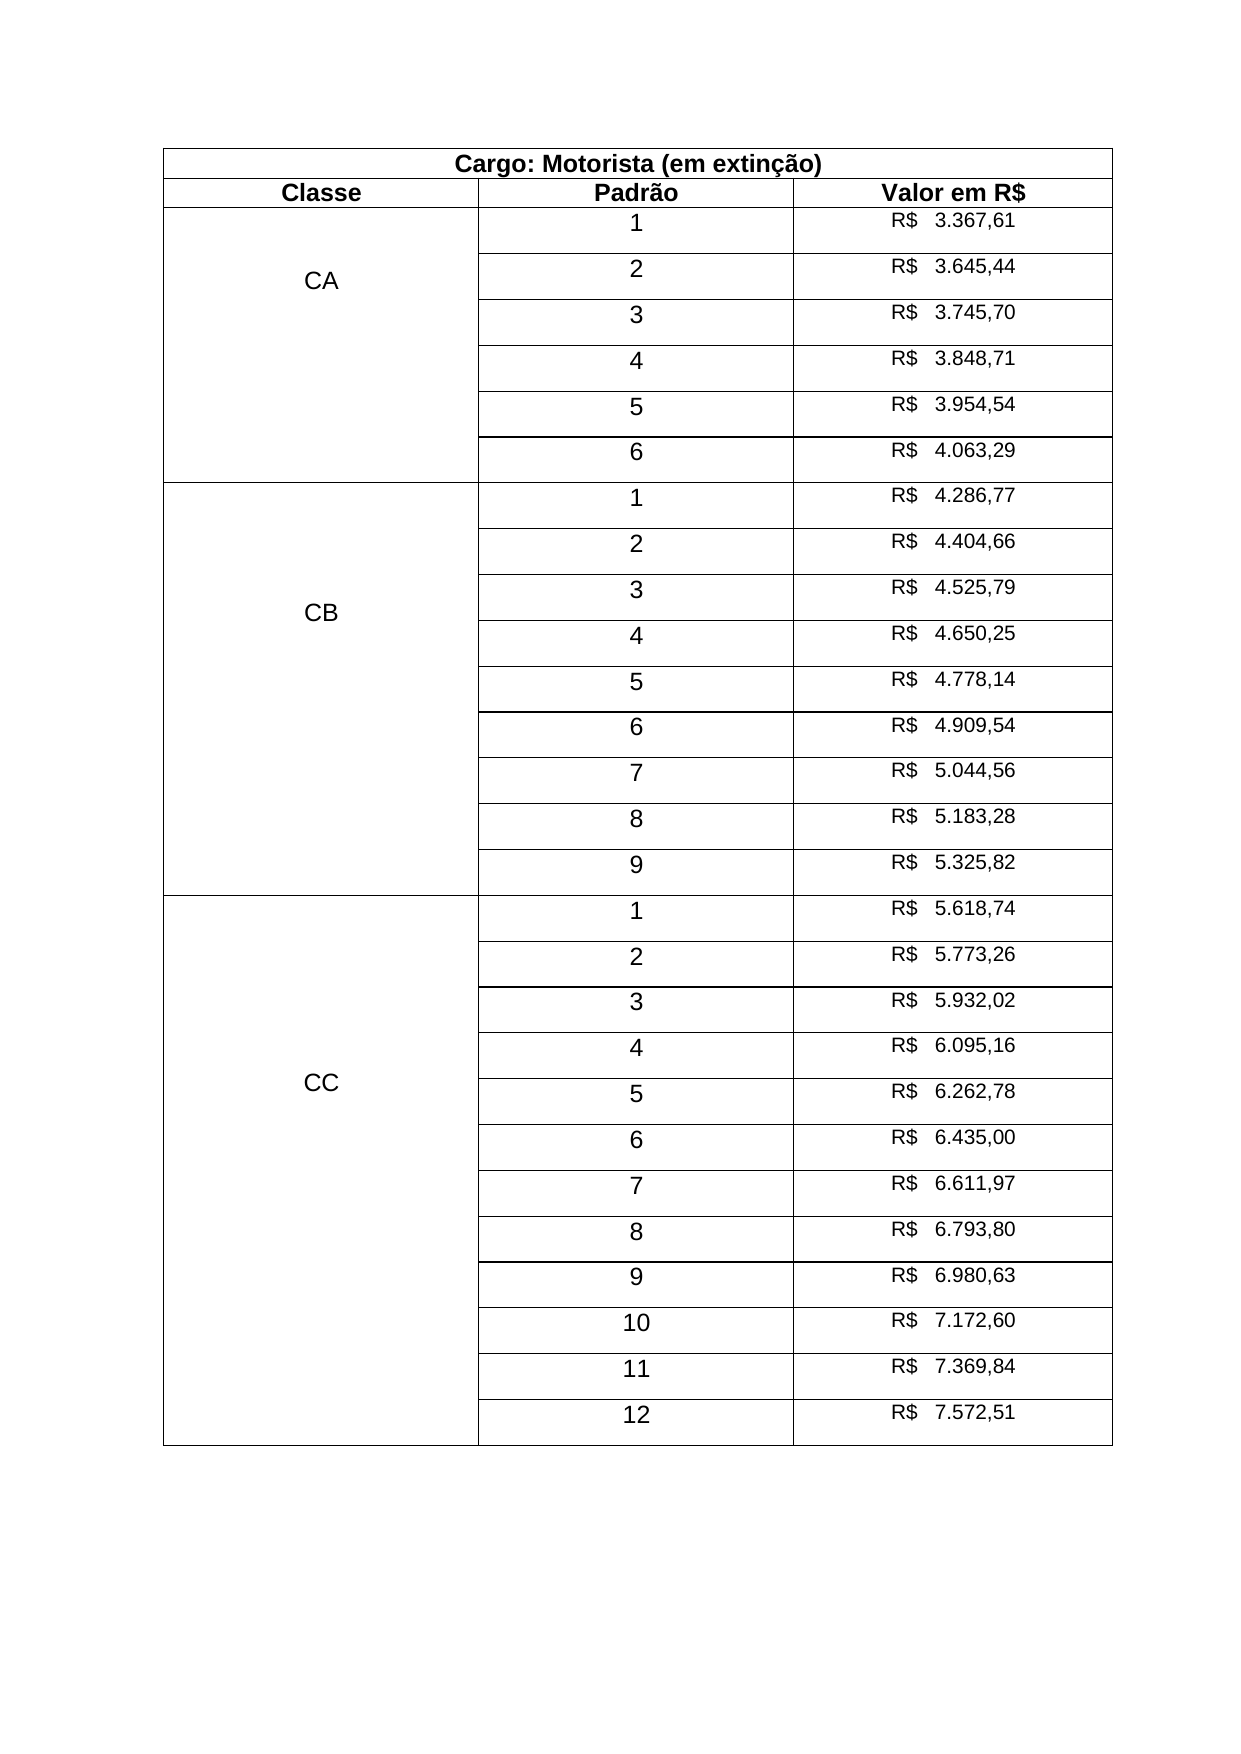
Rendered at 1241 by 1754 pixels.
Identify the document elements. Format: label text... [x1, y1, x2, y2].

table_cell 4 [479, 346, 793, 391]
table_cell 9 [479, 850, 793, 895]
table_cell R$ 7.172,60 [794, 1308, 1112, 1353]
table_cell R$ 5.325,82 [794, 850, 1112, 895]
table_cell R$ 6.611,97 [794, 1171, 1112, 1216]
table_cell R$ 3.745,70 [794, 300, 1112, 345]
table_cell R$ 5.773,26 [794, 942, 1112, 986]
table_cell R$ 5.044,56 [794, 758, 1112, 803]
table_cell 8 [479, 804, 793, 849]
table_cell 4 [479, 1033, 793, 1078]
table_cell 5 [479, 667, 793, 711]
table_cell CB [164, 483, 478, 895]
table_cell R$ 6.793,80 [794, 1217, 1112, 1261]
table_cell R$ 6.095,16 [794, 1033, 1112, 1078]
table_cell R$ 4.909,54 [794, 713, 1112, 757]
table_cell 1 [479, 208, 793, 253]
table_cell 3 [479, 300, 793, 345]
table_cell Padrão [479, 179, 793, 207]
table_cell 9 [479, 1263, 793, 1307]
table_cell R$ 5.932,02 [794, 988, 1112, 1032]
table_cell 5 [479, 1079, 793, 1124]
table_cell R$ 5.618,74 [794, 896, 1112, 941]
table_cell 4 [479, 621, 793, 666]
table_cell 1 [479, 483, 793, 528]
table_cell R$ 5.183,28 [794, 804, 1112, 849]
table_cell 7 [479, 758, 793, 803]
table_cell 11 [479, 1354, 793, 1399]
table_cell 6 [479, 438, 793, 482]
table_cell R$ 7.572,51 [794, 1400, 1112, 1445]
table_cell R$ 4.525,79 [794, 575, 1112, 620]
table_cell R$ 3.848,71 [794, 346, 1112, 391]
table_cell 10 [479, 1308, 793, 1353]
table_cell R$ 4.404,66 [794, 529, 1112, 574]
table_cell R$ 4.650,25 [794, 621, 1112, 666]
table_cell 3 [479, 988, 793, 1032]
table_cell 2 [479, 942, 793, 986]
table_cell R$ 4.286,77 [794, 483, 1112, 528]
table_cell R$ 6.262,78 [794, 1079, 1112, 1124]
table_cell 8 [479, 1217, 793, 1261]
table_cell R$ 3.645,44 [794, 254, 1112, 299]
table_cell R$ 3.954,54 [794, 392, 1112, 436]
table_cell 3 [479, 575, 793, 620]
table_cell R$ 4.063,29 [794, 438, 1112, 482]
table_cell CC [164, 896, 478, 1445]
table_cell 7 [479, 1171, 793, 1216]
table_cell 6 [479, 713, 793, 757]
table_cell 6 [479, 1125, 793, 1170]
table_header Cargo: Motorista (em extinção) [164, 149, 1112, 177]
table_cell 2 [479, 529, 793, 574]
table_cell Valor em R$ [794, 179, 1112, 207]
table_cell 2 [479, 254, 793, 299]
table_cell R$ 4.778,14 [794, 667, 1112, 711]
table_cell 5 [479, 392, 793, 436]
table_cell 1 [479, 896, 793, 941]
table_cell R$ 7.369,84 [794, 1354, 1112, 1399]
table_cell R$ 3.367,61 [794, 208, 1112, 253]
table_cell R$ 6.980,63 [794, 1263, 1112, 1307]
table_cell 12 [479, 1400, 793, 1445]
table_cell Classe [164, 179, 478, 207]
table_cell R$ 6.435,00 [794, 1125, 1112, 1170]
table_cell CA [164, 208, 478, 482]
